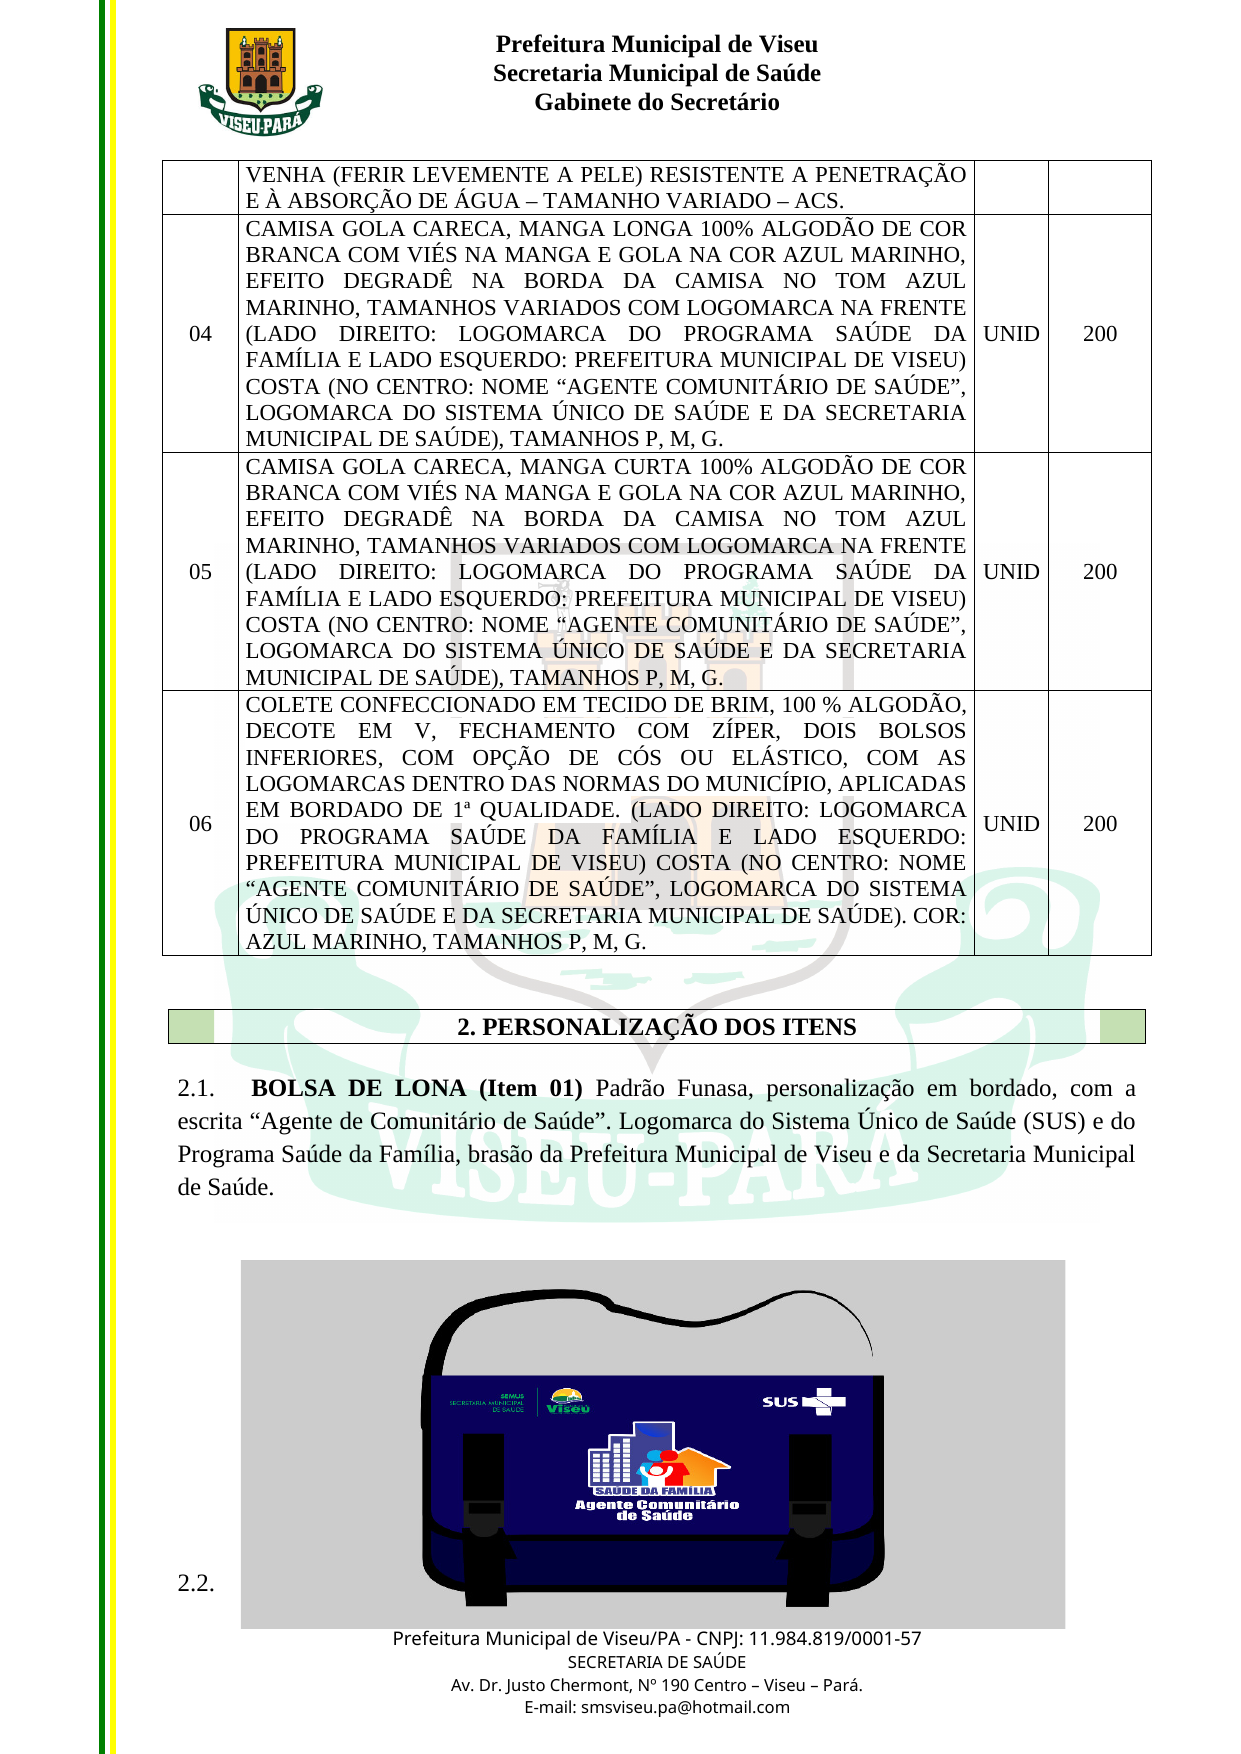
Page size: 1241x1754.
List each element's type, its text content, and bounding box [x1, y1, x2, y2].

table_cell UNID [975, 453, 1048, 543]
table_cell CAMISA GOLA CARECA, MANGA CURTA 100% ALGODÃO DE COR BRANCA COM VIÉS NA MANGA E GOLA NA COR AZUL MARINHO, EFEITO DEGRADÊ NA BORDA DA CAMISA NO TOM AZUL MARINHO, TAMANHOS VARIADOS COM LOGOMARCA NA FRENTE (LADO DIREITO: LOGOMARCA DO PROGRAMA SAÚDE DA FAMÍLIA E LADO ESQUERDO: PREFEITURA MUNICIPAL DE VISEU) COSTA (NO CENTRO: NOME “AGENTE COMUNITÁRIO DE SAÚDE”, LOGOMARCA DO SISTEMA ÚNICO DE SAÚDE E DA SECRETARIA MUNICIPAL DE SAÚDE), TAMANHOS P, M, G. [239, 453, 974, 543]
picture [240, 1260, 1066, 1629]
picture [198, 28, 324, 137]
table_cell [163, 161, 238, 213]
table_cell [1049, 161, 1151, 213]
table_cell VENHA (FERIR LEVEMENTE A PELE) RESISTENTE A PENETRAÇÃO E À ABSORÇÃO DE ÁGUA – TAMANHO VARIADO – ACS. [239, 161, 974, 213]
table_cell 05 [163, 453, 238, 690]
table_cell 06 [163, 691, 214, 954]
table_cell [975, 161, 1048, 213]
table_cell 200 [1049, 453, 1151, 690]
table_cell 200 [1100, 691, 1151, 954]
text 2. PERSONALIZAÇÃO DOS ITENS [169, 1010, 214, 1043]
table_cell 200 [1049, 215, 1151, 452]
text 2. PERSONALIZAÇÃO DOS ITENS [1100, 1010, 1145, 1043]
table_cell UNID [975, 215, 1048, 452]
table_cell CAMISA GOLA CARECA, MANGA LONGA 100% ALGODÃO DE COR BRANCA COM VIÉS NA MANGA E GOLA NA COR AZUL MARINHO, EFEITO DEGRADÊ NA BORDA DA CAMISA NO TOM AZUL MARINHO, TAMANHOS VARIADOS COM LOGOMARCA NA FRENTE (LADO DIREITO: LOGOMARCA DO PROGRAMA SAÚDE DA FAMÍLIA E LADO ESQUERDO: PREFEITURA MUNICIPAL DE VISEU) COSTA (NO CENTRO: NOME “AGENTE COMUNITÁRIO DE SAÚDE”, LOGOMARCA DO SISTEMA ÚNICO DE SAÚDE E DA SECRETARIA MUNICIPAL DE SAÚDE), TAMANHOS P, M, G. [239, 215, 974, 452]
table_cell 04 [163, 215, 238, 452]
